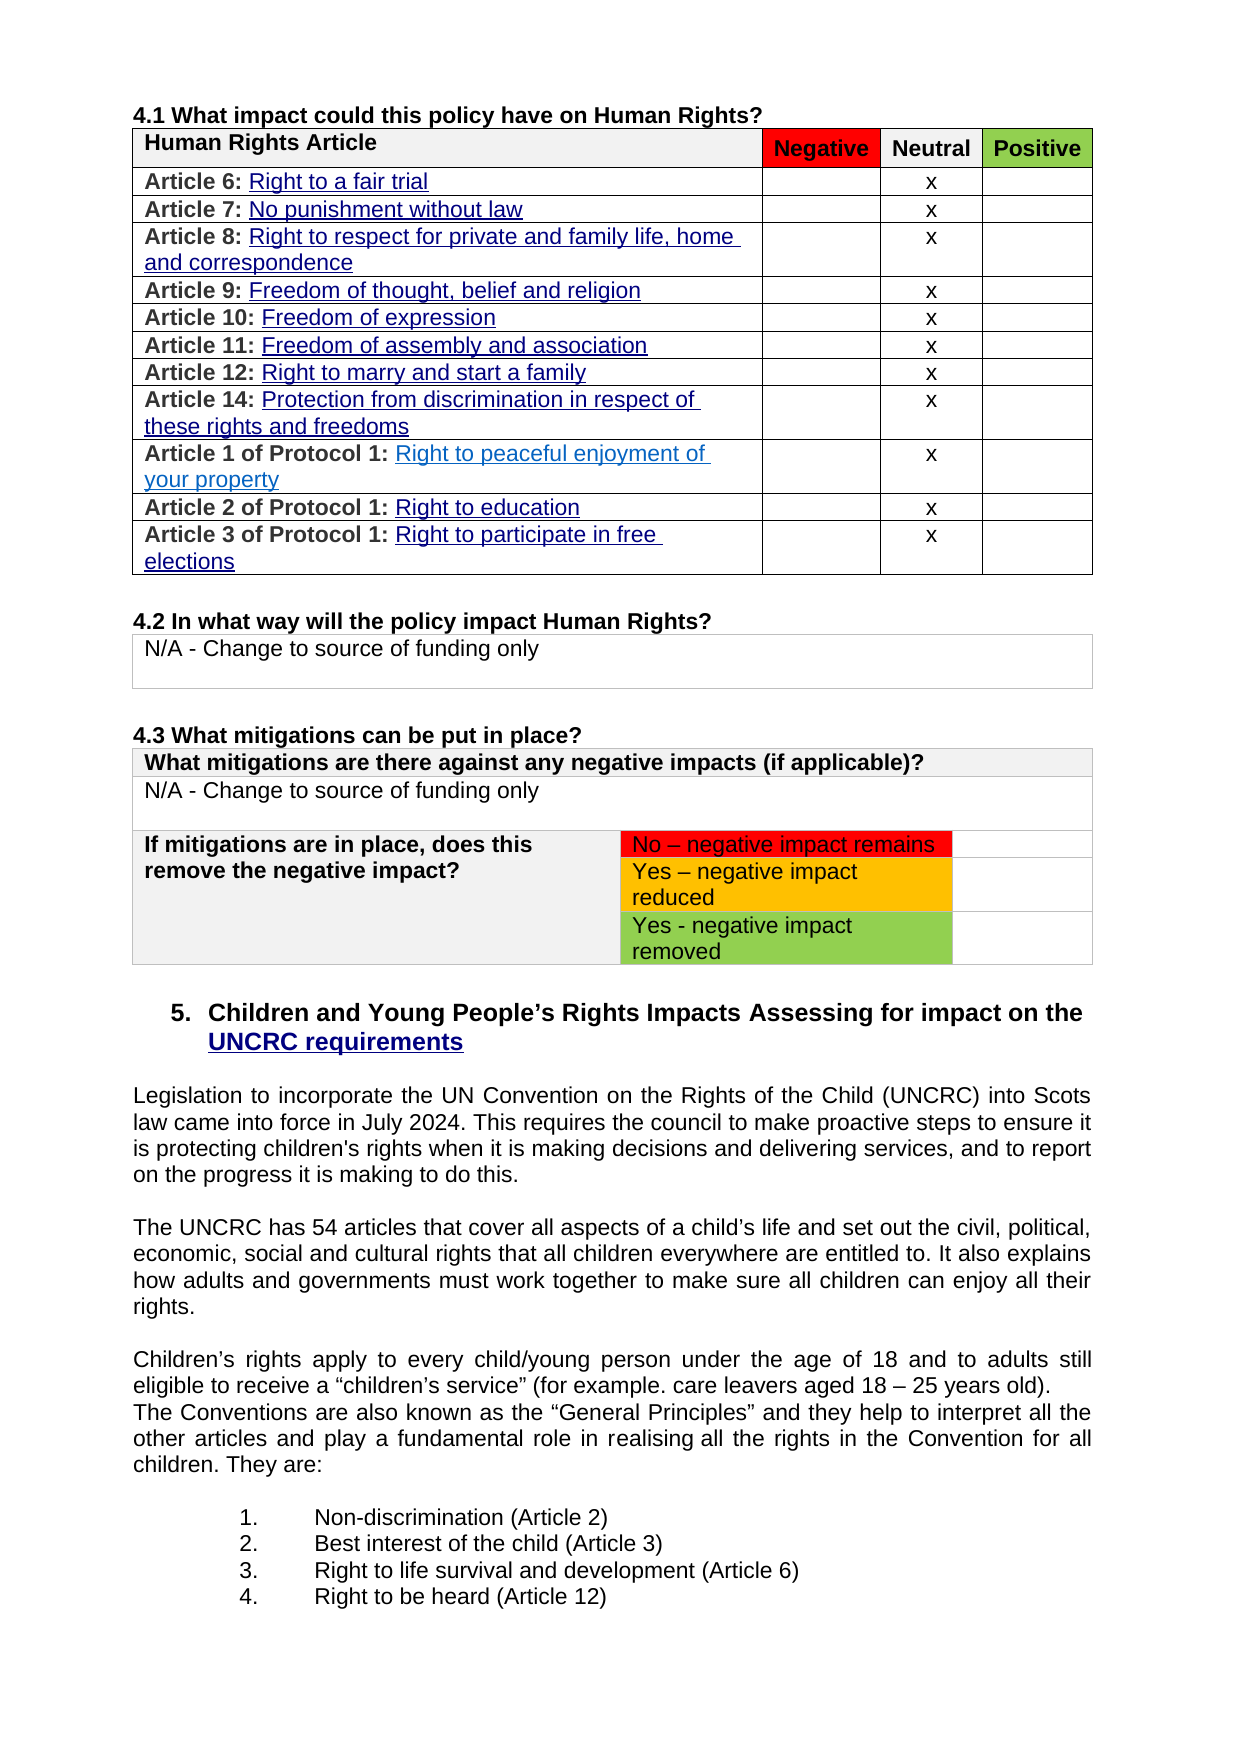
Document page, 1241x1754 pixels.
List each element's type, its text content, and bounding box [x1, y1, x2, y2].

table_cell [983, 386, 1092, 439]
table_header Positive [983, 129, 1092, 167]
text Children’s rights apply to every child/young person under the age of 18 and to adults still eligible to receive a “children’s service” (for example. care leavers aged 18 – 25 years old). [133, 1346, 1093, 1398]
table_cell [983, 223, 1092, 276]
table_cell x [881, 494, 982, 520]
table_header Human Rights Article [133, 129, 762, 167]
table_cell Article 1 of Protocol 1: Right to peaceful enjoyment of your property [133, 440, 762, 493]
table_header Negative [763, 129, 880, 167]
table_cell [953, 912, 1092, 964]
table_cell [983, 440, 1092, 493]
list Non-discrimination (Article 2) [239, 1504, 1093, 1530]
table_cell [983, 168, 1092, 194]
list Right to be heard (Article 12) [239, 1583, 1093, 1609]
table_cell Article 9: Freedom of thought, belief and religion [133, 277, 762, 303]
subtitle Children and Young People’s Rights Impacts Assessing for impact on the UNCRC requirements [170, 998, 1093, 1056]
subtitle 4.3 What mitigations can be put in place? [133, 722, 1093, 748]
table_cell [953, 831, 1092, 857]
table_cell N/A - Change to source of funding only [133, 777, 1092, 829]
table_cell [983, 304, 1092, 331]
table_cell Article 11: Freedom of assembly and association [133, 332, 762, 358]
list Right to life survival and development (Article 6) [239, 1557, 1093, 1583]
table_cell [983, 359, 1092, 385]
table_cell x [881, 196, 982, 222]
table_cell [763, 196, 880, 222]
table_cell [763, 521, 880, 574]
table_cell [763, 359, 880, 385]
table_cell [983, 196, 1092, 222]
table_cell [983, 494, 1092, 520]
table_cell [983, 521, 1092, 574]
table_cell Yes – negative impact reduced [621, 858, 952, 911]
table_cell [763, 386, 880, 439]
text The UNCRC has 54 articles that cover all aspects of a child’s life and set out the civil, political, economic, social and cultural rights that all children everywhere are entitled to. It also explains how adults and governments must work together to make sure all children can enjoy all their rights. [133, 1214, 1093, 1319]
text The Conventions are also known as the “General Principles” and they help to interpret all the other articles and play a fundamental role in realising all the rights in the Convention for all children. They are: [133, 1398, 1093, 1477]
table_cell No – negative impact remains [621, 831, 952, 857]
table_cell [763, 223, 880, 276]
table_header N/A - Change to source of funding only [133, 635, 1092, 688]
list Best interest of the child (Article 3) [239, 1530, 1093, 1557]
table_cell Yes - negative impact removed [621, 912, 952, 964]
table_cell x [881, 304, 982, 331]
table_cell x [881, 332, 982, 358]
table_cell [983, 277, 1092, 303]
subtitle 4.2 In what way will the policy impact Human Rights? [133, 608, 1093, 634]
table_cell [763, 440, 880, 493]
subtitle 4.1 What impact could this policy have on Human Rights? [133, 102, 1093, 128]
table_cell [763, 494, 880, 520]
table_cell Article 14: Protection from discrimination in respect of these rights and freedoms [133, 386, 762, 439]
table_cell x [881, 277, 982, 303]
table_cell If mitigations are in place, does this remove the negative impact? [133, 831, 620, 964]
table_cell [763, 332, 880, 358]
table_header What mitigations are there against any negative impacts (if applicable)? [133, 749, 1092, 776]
table_cell Article 3 of Protocol 1: Right to participate in free elections [133, 521, 762, 574]
table_cell x [881, 386, 982, 439]
table_cell [983, 332, 1092, 358]
table_cell [763, 168, 880, 194]
text Legislation to incorporate the UN Convention on the Rights of the Child (UNCRC) into Scots law came into force in July 2024. This requires the council to make proactive steps to ensure it is protecting children's rights when it is making decisions and delivering services, and to report on the progress it is making to do this. [133, 1082, 1093, 1188]
table_cell Article 10: Freedom of expression [133, 304, 762, 331]
table_cell x [881, 440, 982, 493]
table_cell [763, 277, 880, 303]
table_cell x [881, 521, 982, 574]
table_cell x [881, 168, 982, 194]
table_cell Article 2 of Protocol 1: Right to education [133, 494, 762, 520]
table_cell [763, 304, 880, 331]
table_cell x [881, 223, 982, 276]
table_cell Article 12: Right to marry and start a family [133, 359, 762, 385]
table_cell Article 8: Right to respect for private and family life, home and correspondence [133, 223, 762, 276]
table_cell Article 6: Right to a fair trial [133, 168, 762, 194]
table_cell Article 7: No punishment without law [133, 196, 762, 222]
table_cell [953, 858, 1092, 911]
table_header Neutral [881, 129, 982, 167]
table_cell x [881, 359, 982, 385]
